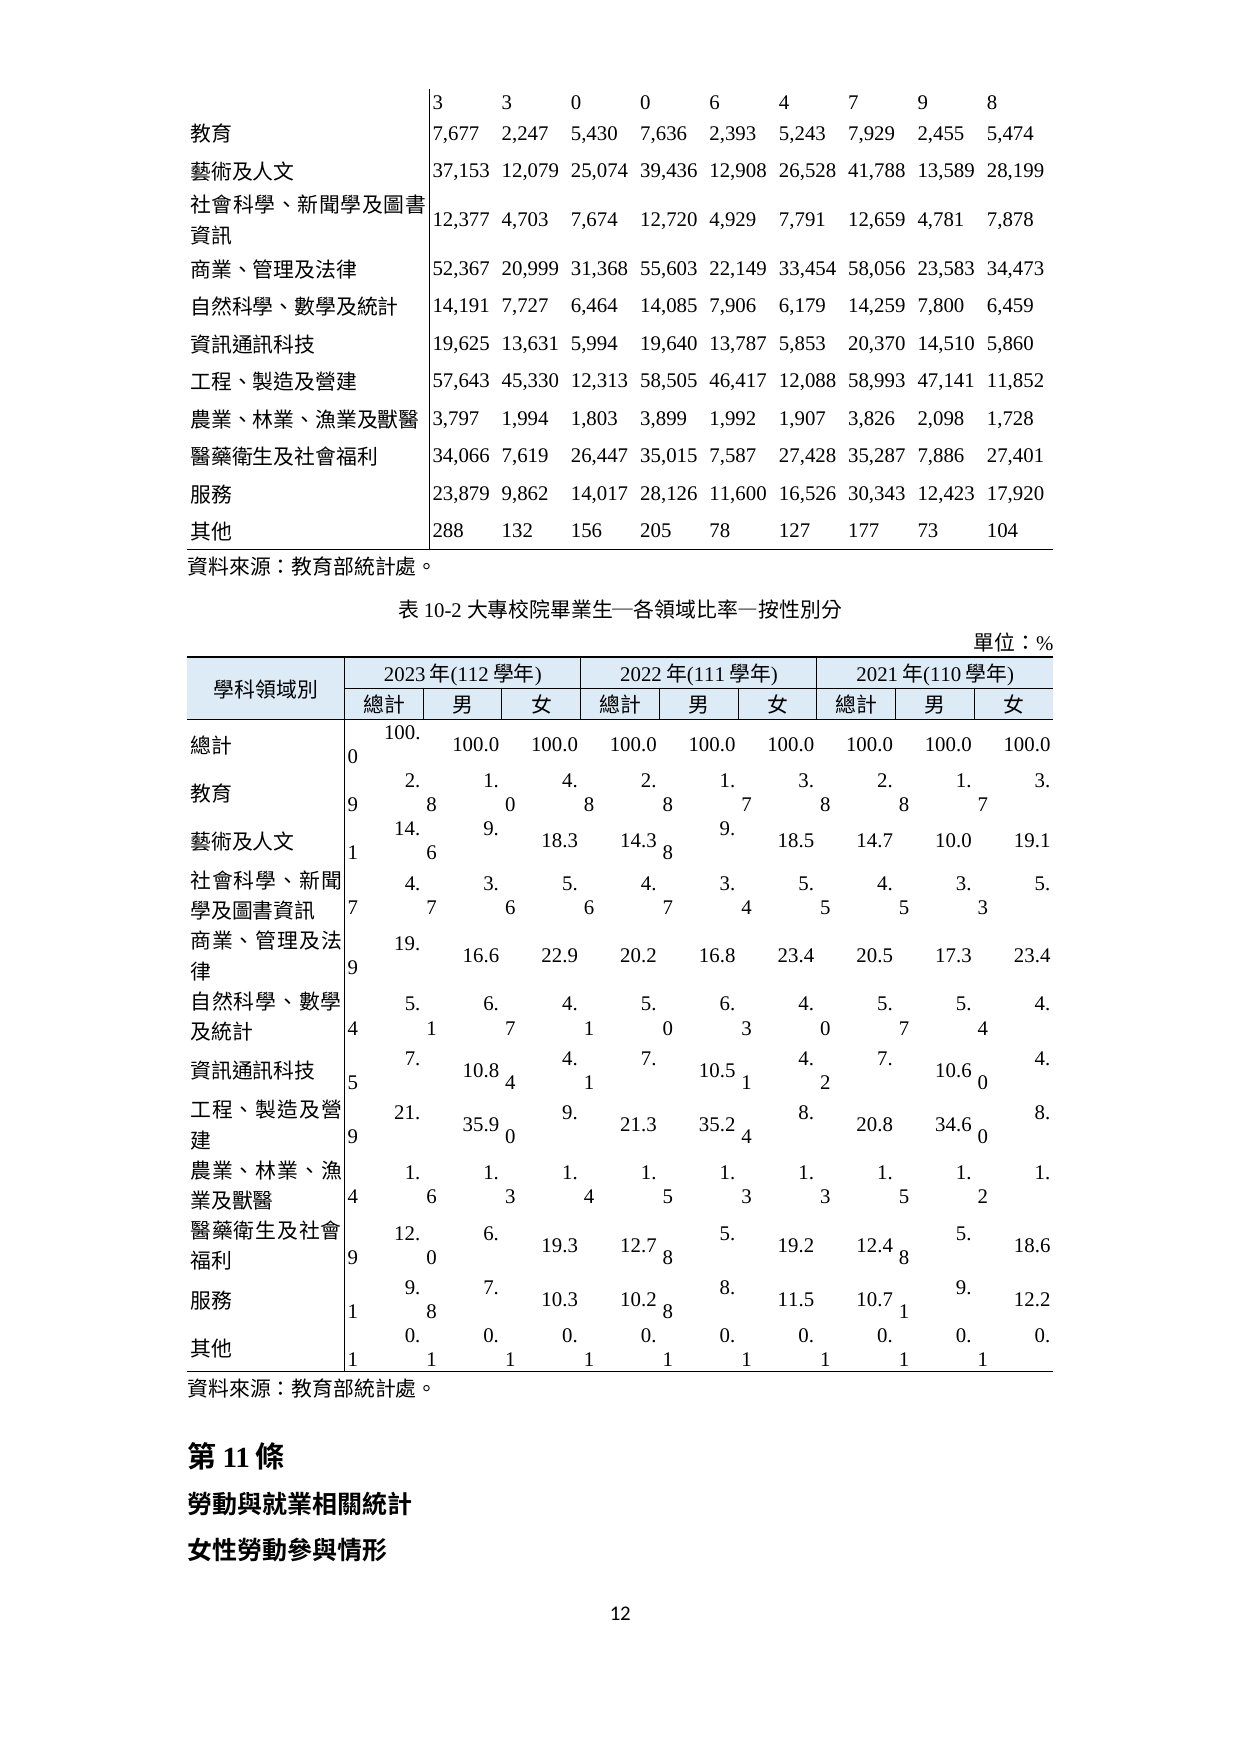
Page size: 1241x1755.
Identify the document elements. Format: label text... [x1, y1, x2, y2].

table_cell 100.0 [896, 720, 974, 768]
table_cell 7,619 [499, 437, 568, 474]
table_cell 6 [706, 89, 776, 114]
table_cell 10.7 [817, 1275, 896, 1323]
table_cell 工程、製造及營建 [187, 1094, 344, 1154]
table_cell 9.1 [345, 1275, 423, 1323]
table_cell 2,393 [706, 114, 776, 151]
table_cell 3 [499, 89, 568, 114]
text 女性勞動參與情形 [187, 1523, 1053, 1569]
table_cell 農業、林業、漁業及獸醫 [187, 1154, 344, 1214]
table_cell 1.6 [423, 1154, 502, 1214]
table_cell 0.1 [817, 1323, 896, 1371]
table_cell 藝術及人文 [187, 816, 344, 864]
table_cell 5,860 [984, 324, 1053, 362]
table_cell 2,098 [914, 399, 984, 437]
table_cell 商業、管理及法律 [187, 249, 429, 287]
table_cell 0 [637, 89, 706, 114]
table_cell 8.8 [659, 1275, 738, 1323]
table_cell 17,920 [984, 474, 1053, 512]
table_cell 52,367 [430, 249, 498, 287]
table_cell 12,079 [499, 151, 568, 189]
table_cell 35.2 [659, 1094, 738, 1154]
table_cell 資訊通訊科技 [187, 324, 429, 362]
table_cell 7,791 [776, 189, 845, 249]
table_cell 醫藥衛生及社會福利 [187, 437, 429, 474]
table_cell 7,636 [637, 114, 706, 151]
table_header 2021年(110學年) [817, 658, 1053, 688]
table_cell 資訊通訊科技 [187, 1046, 344, 1094]
table_cell 男 [896, 689, 974, 719]
table_cell 1.5 [896, 1154, 974, 1214]
table_cell 1.3 [738, 1154, 817, 1214]
table_cell 31,368 [568, 249, 637, 287]
table_cell 16.6 [423, 925, 502, 985]
table_cell 9,862 [499, 474, 568, 512]
table_cell 8.4 [738, 1094, 817, 1154]
table_cell 17.3 [896, 925, 974, 985]
table_cell 6.0 [423, 1215, 502, 1275]
table_cell 14,259 [845, 287, 914, 324]
table_cell 總計 [581, 689, 659, 719]
table_cell 18.3 [502, 816, 581, 864]
table_cell 39,436 [637, 151, 706, 189]
table_cell 4.3 [738, 985, 817, 1046]
table_cell 4.4 [974, 985, 1053, 1046]
table_cell 177 [845, 512, 914, 549]
table_cell 1.3 [502, 1154, 581, 1214]
table_cell 104 [984, 512, 1053, 549]
table_cell 7.5 [345, 1046, 423, 1094]
table_cell 4.0 [974, 1046, 1053, 1094]
table_cell 25,074 [568, 151, 637, 189]
table_cell 12.2 [974, 1275, 1053, 1323]
table_cell 23,879 [430, 474, 498, 512]
table_cell 100.0 [974, 720, 1053, 768]
table_cell 5.1 [581, 985, 659, 1046]
table_cell 19,640 [637, 324, 706, 362]
table_cell 14,510 [914, 324, 984, 362]
table_cell 10.3 [502, 1275, 581, 1323]
table_cell 14.1 [345, 816, 423, 864]
table_cell 教育 [187, 768, 344, 816]
table_cell 19.9 [345, 925, 423, 985]
table_cell 100.0 [817, 720, 896, 768]
table_cell 21.9 [345, 1094, 423, 1154]
table_cell 7,906 [706, 287, 776, 324]
table_cell 4.7 [502, 985, 581, 1046]
table_cell 37,153 [430, 151, 498, 189]
table_cell [187, 89, 429, 114]
table_cell 58,993 [845, 362, 914, 399]
table_header 2022年(111學年) [581, 658, 816, 688]
table_cell 5.8 [659, 1215, 738, 1275]
table_cell 1.8 [659, 768, 738, 816]
table_cell 5,243 [776, 114, 845, 151]
table_cell 1.4 [345, 1154, 423, 1214]
table_cell 20,370 [845, 324, 914, 362]
table_cell 5.4 [345, 985, 423, 1046]
table_cell 4.4 [502, 1046, 581, 1094]
table_cell 其他 [187, 1323, 344, 1371]
table_cell 12,908 [706, 151, 776, 189]
table_cell 20,999 [499, 249, 568, 287]
table_cell 26,447 [568, 437, 637, 474]
table_cell 5,853 [776, 324, 845, 362]
table_cell 4.5 [817, 864, 896, 925]
table_cell 16.8 [659, 925, 738, 985]
table_cell 0.1 [896, 1323, 974, 1371]
table_cell 6.0 [659, 985, 738, 1046]
table_cell 23.4 [738, 925, 817, 985]
table_cell 12.7 [581, 1215, 659, 1275]
table_cell 5,430 [568, 114, 637, 151]
table_cell 商業、管理及法律 [187, 925, 344, 985]
table_cell 0 [568, 89, 637, 114]
table_cell 7 [845, 89, 914, 114]
table_cell 12,088 [776, 362, 845, 399]
table_cell 58,056 [845, 249, 914, 287]
table_cell 14,085 [637, 287, 706, 324]
table_cell 醫藥衛生及社會福利 [187, 1215, 344, 1275]
table_cell 1.4 [581, 1154, 659, 1214]
table_cell 7,929 [845, 114, 914, 151]
table_cell 58,505 [637, 362, 706, 399]
table_cell 7.1 [581, 1046, 659, 1094]
table_cell 2,455 [914, 114, 984, 151]
table_cell 4,703 [499, 189, 568, 249]
table_cell 10.8 [423, 1046, 502, 1094]
table_cell 35,287 [845, 437, 914, 474]
table_cell 46,417 [706, 362, 776, 399]
table_cell 14.3 [581, 816, 659, 864]
table_cell 5.6 [502, 864, 581, 925]
table_cell 0.1 [423, 1323, 502, 1371]
table_header 2023年(112學年) [345, 658, 580, 688]
table_cell 0.1 [502, 1323, 581, 1371]
table_cell 9.6 [423, 816, 502, 864]
subtitle 勞動與就業相關統計 [187, 1477, 1053, 1523]
table_cell 總計 [187, 720, 344, 768]
table_cell 5,994 [568, 324, 637, 362]
text 資料來源：教育部統計處。 [187, 550, 1053, 580]
table_cell 26,528 [776, 151, 845, 189]
text 單位：% [187, 626, 1053, 656]
table_cell 30,343 [845, 474, 914, 512]
table_cell 社會科學、新聞學及圖書資訊 [187, 864, 344, 925]
table_cell 3,826 [845, 399, 914, 437]
table_cell 3 [430, 89, 498, 114]
table_cell 4.6 [581, 864, 659, 925]
table_cell 7,677 [430, 114, 498, 151]
table_cell 18.5 [738, 816, 817, 864]
table_cell 8.0 [974, 1094, 1053, 1154]
table_cell 0.1 [345, 1323, 423, 1371]
table_cell 22.9 [502, 925, 581, 985]
table_cell 5.4 [738, 864, 817, 925]
table_cell 12,377 [430, 189, 498, 249]
table_cell 1,992 [706, 399, 776, 437]
table_cell 34.6 [896, 1094, 974, 1154]
table_cell 3,797 [430, 399, 498, 437]
table_cell 10.2 [581, 1275, 659, 1323]
table_cell 0.1 [659, 1323, 738, 1371]
table_cell 其他 [187, 512, 429, 549]
table_cell 19.3 [502, 1215, 581, 1275]
table_cell 22,149 [706, 249, 776, 287]
table_cell 73 [914, 512, 984, 549]
table_cell 男 [424, 689, 501, 719]
table_cell 288 [430, 512, 498, 549]
table_cell 3.7 [423, 864, 502, 925]
table_cell 14.7 [817, 816, 896, 864]
table_cell 34,473 [984, 249, 1053, 287]
table_cell 19.2 [738, 1215, 817, 1275]
table_cell 6,179 [776, 287, 845, 324]
table_cell 1,907 [776, 399, 845, 437]
table_cell 4.1 [738, 1046, 817, 1094]
table_cell 7,674 [568, 189, 637, 249]
table_cell 4,929 [706, 189, 776, 249]
table_cell 7,587 [706, 437, 776, 474]
table_cell 1.2 [974, 1154, 1053, 1214]
table_cell 13,589 [914, 151, 984, 189]
table_cell 35.9 [423, 1094, 502, 1154]
table_cell 10.0 [896, 816, 974, 864]
table_cell 100.0 [659, 720, 738, 768]
table_cell 4 [776, 89, 845, 114]
table_cell 女 [975, 689, 1053, 719]
table_cell 1,803 [568, 399, 637, 437]
table_cell 3.7 [738, 768, 817, 816]
table_cell 23.4 [974, 925, 1053, 985]
table_cell 205 [637, 512, 706, 549]
table_cell 127 [776, 512, 845, 549]
table_cell 2,247 [499, 114, 568, 151]
table_cell 工程、製造及營建 [187, 362, 429, 399]
table_cell 1,994 [499, 399, 568, 437]
table_cell 23,583 [914, 249, 984, 287]
table_cell 41,788 [845, 151, 914, 189]
table_cell 7,886 [914, 437, 984, 474]
table_cell 9.1 [896, 1275, 974, 1323]
table_cell 20.2 [581, 925, 659, 985]
table_cell 教育 [187, 114, 429, 151]
table_cell 7,800 [914, 287, 984, 324]
table_cell 2.8 [581, 768, 659, 816]
table_cell 13,787 [706, 324, 776, 362]
table_cell 100.0 [345, 720, 423, 768]
table_cell 男 [660, 689, 738, 719]
table_cell 9.8 [659, 816, 738, 864]
table_cell 10.6 [896, 1046, 974, 1094]
table_cell 57,643 [430, 362, 498, 399]
table_cell 78 [706, 512, 776, 549]
table_cell 13,631 [499, 324, 568, 362]
table_cell 19.1 [974, 816, 1053, 864]
table_cell 6.1 [423, 985, 502, 1046]
table_cell 2.9 [345, 768, 423, 816]
table_cell 100.0 [502, 720, 581, 768]
table_cell 14,017 [568, 474, 637, 512]
table_cell 12,659 [845, 189, 914, 249]
table_cell 47,141 [914, 362, 984, 399]
table_cell 5,474 [984, 114, 1053, 151]
table_cell 3.7 [659, 864, 738, 925]
table_cell 100.0 [581, 720, 659, 768]
table_cell 7,727 [499, 287, 568, 324]
table_cell 12.9 [345, 1215, 423, 1275]
table_cell 45,330 [499, 362, 568, 399]
text 資料來源：教育部統計處。 [187, 1372, 1053, 1402]
table_cell 1.3 [817, 1154, 896, 1214]
table_cell 1.5 [659, 1154, 738, 1214]
table_cell 6,459 [984, 287, 1053, 324]
table_cell 服務 [187, 474, 429, 512]
table_cell 3,899 [637, 399, 706, 437]
table_cell 8 [984, 89, 1053, 114]
table_cell 20.5 [817, 925, 896, 985]
table_cell 服務 [187, 1275, 344, 1323]
table_cell 0.1 [974, 1323, 1053, 1371]
table_cell 5.7 [896, 985, 974, 1046]
table_cell 0.1 [581, 1323, 659, 1371]
table_cell 自然科學、數學及統計 [187, 985, 344, 1046]
table_cell 28,126 [637, 474, 706, 512]
table_cell 6,464 [568, 287, 637, 324]
table_cell 16,526 [776, 474, 845, 512]
table_cell 14,191 [430, 287, 498, 324]
table_cell 27,401 [984, 437, 1053, 474]
table_cell 1.8 [896, 768, 974, 816]
table_cell 女 [739, 689, 816, 719]
table_cell 3.5 [896, 864, 974, 925]
table_cell 7,878 [984, 189, 1053, 249]
table_cell 100.0 [738, 720, 817, 768]
table_cell 社會科學、新聞學及圖書資訊 [187, 189, 429, 249]
table_cell 5.0 [817, 985, 896, 1046]
table_cell 自然科學、數學及統計 [187, 287, 429, 324]
table_cell 20.8 [817, 1094, 896, 1154]
table_cell 7.8 [423, 1275, 502, 1323]
table_header 學科領域別 [187, 658, 344, 719]
table_cell 156 [568, 512, 637, 549]
table_cell 55,603 [637, 249, 706, 287]
table_cell 33,454 [776, 249, 845, 287]
table_cell 28,199 [984, 151, 1053, 189]
table_cell 34,066 [430, 437, 498, 474]
table_cell 總計 [817, 689, 895, 719]
table_cell 18.6 [974, 1215, 1053, 1275]
table_cell 10.5 [659, 1046, 738, 1094]
table_cell 7.2 [817, 1046, 896, 1094]
table_cell 1.8 [423, 768, 502, 816]
table_cell 0.1 [738, 1323, 817, 1371]
table_cell 1,728 [984, 399, 1053, 437]
table_cell 21.3 [581, 1094, 659, 1154]
table_cell 11.5 [738, 1275, 817, 1323]
table_cell 132 [499, 512, 568, 549]
table_cell 4,781 [914, 189, 984, 249]
table_cell 12,720 [637, 189, 706, 249]
table_cell 11,600 [706, 474, 776, 512]
subtitle 第11條 [187, 1431, 1053, 1477]
table_cell 4.7 [345, 864, 423, 925]
table_cell 3.7 [974, 768, 1053, 816]
table_cell 農業、林業、漁業及獸醫 [187, 399, 429, 437]
table_cell 35,015 [637, 437, 706, 474]
table_cell 5.3 [974, 864, 1053, 925]
subtitle 表10-2 大專校院畢業生─各領域比率—按性別分 [187, 580, 1053, 626]
table_cell 藝術及人文 [187, 151, 429, 189]
table_cell 9 [914, 89, 984, 114]
table_cell 27,428 [776, 437, 845, 474]
table_cell 11,852 [984, 362, 1053, 399]
table_cell 4.0 [502, 768, 581, 816]
table_cell 19,625 [430, 324, 498, 362]
table_cell 2.8 [817, 768, 896, 816]
table_cell 12,423 [914, 474, 984, 512]
table_cell 100.0 [423, 720, 502, 768]
table_cell 總計 [345, 689, 423, 719]
table_cell 女 [502, 689, 580, 719]
table_cell 9.0 [502, 1094, 581, 1154]
table_cell 12,313 [568, 362, 637, 399]
table_cell 5.8 [896, 1215, 974, 1275]
table_cell 12.4 [817, 1215, 896, 1275]
